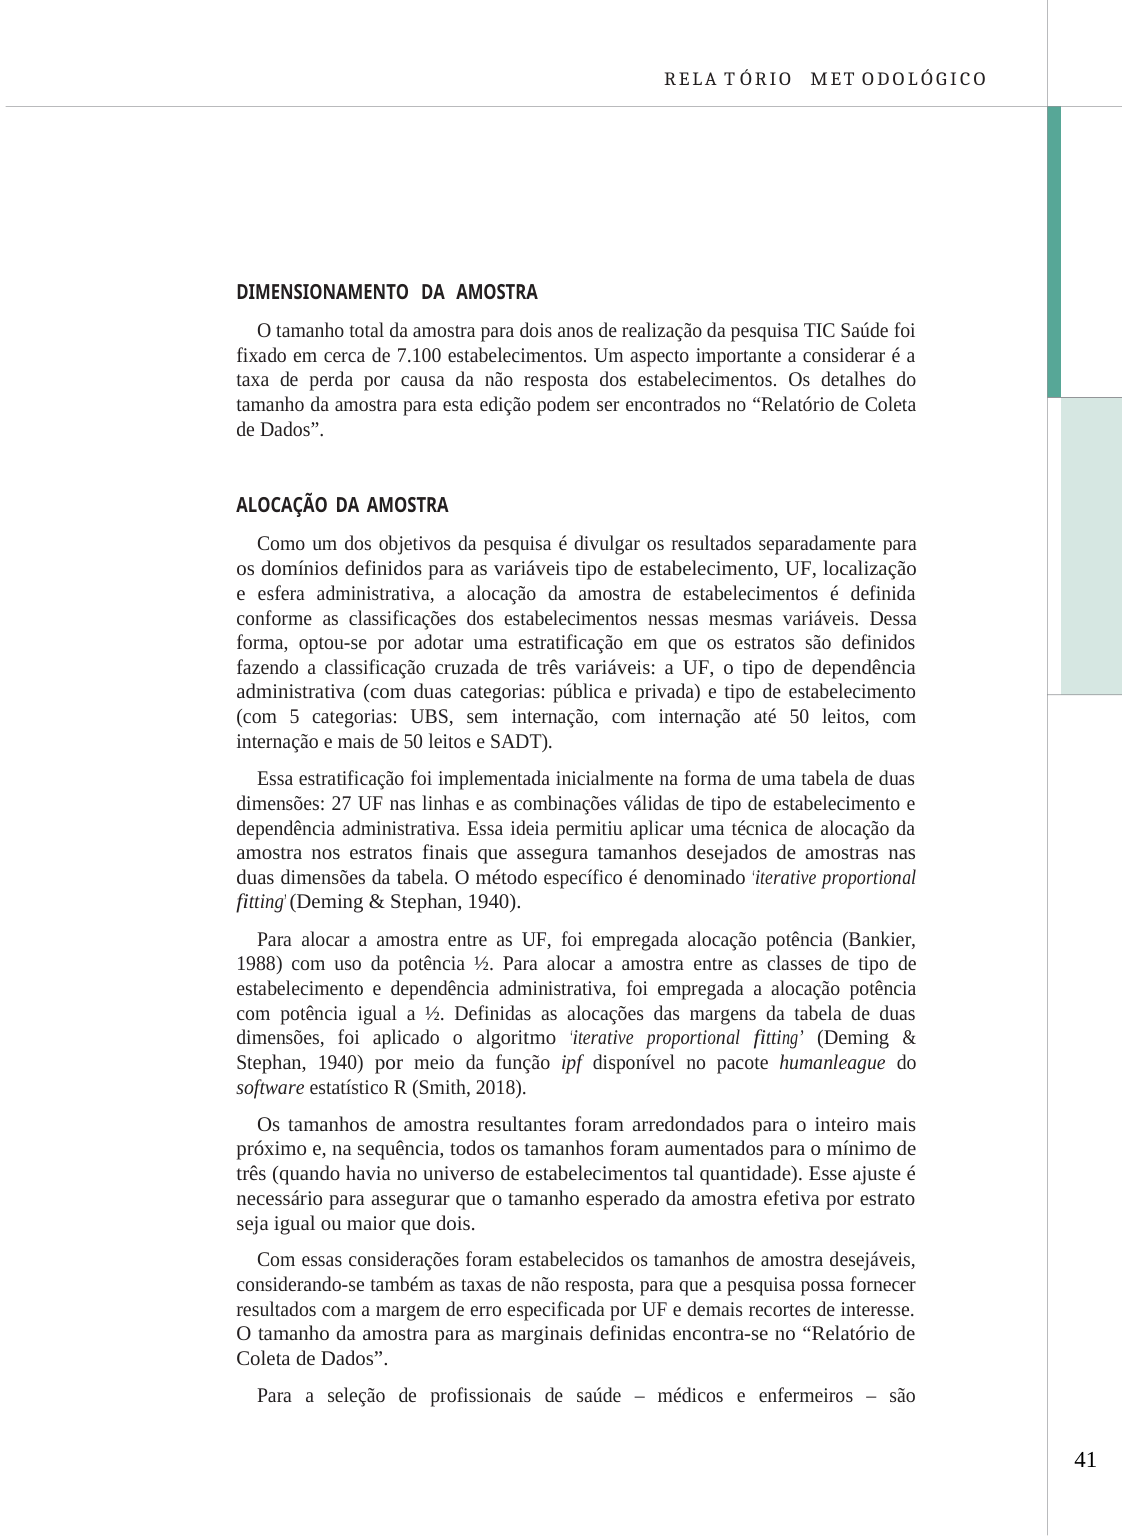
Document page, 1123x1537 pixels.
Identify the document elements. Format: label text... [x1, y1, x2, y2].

text Com essas considerações foram estabelecidos os tamanhos de amostra desejáveis, considerando-se também as taxas de não resposta, para que a pesquisa possa fornecer resultados com a margem de erro especificada por UF e demais recortes de interesse. O tamanho da amostra para as marginais definidas encontra-se no “Relatório de Coleta de Dados”. [236, 1247, 917, 1370]
subtitle ALOCAÇÃO DA AMOSTRA [236, 490, 1047, 519]
text Para a seleção de profissionais de saúde – médicos e enfermeiros – são [236, 1383, 917, 1407]
subtitle DIMENSIONAMENTO DA AMOSTRA [236, 277, 1047, 305]
text O tamanho total da amostra para dois anos de realização da pesquisa TIC Saúde foi fixado em cerca de 7.100 estabelecimentos. Um aspecto importante a considerar é a taxa de perda por causa da não resposta dos estabelecimentos. Os detalhes do tamanho da amostra para esta edição podem ser encontrados no “Relatório de Coleta de Dados”. [236, 318, 917, 441]
text Para alocar a amostra entre as UF, foi empregada alocação potência (Bankier, 1988) com uso da potência ½. Para alocar a amostra entre as classes de tipo de estabelecimento e dependência administrativa, foi empregada a alocação potência com potência igual a ½. Definidas as alocações das margens da tabela de duas dimensões, foi aplicado o algoritmo ‘iterative proportional fitting’ (Deming & Stephan, 1940) por meio da função ipf disponível no pacote humanleague do software estatístico R (Smith, 2018). [236, 927, 917, 1099]
subtitle [1061, 277, 1104, 305]
text Como um dos objetivos da pesquisa é divulgar os resultados separadamente para os domínios definidos para as variáveis tipo de estabelecimento, UF, localização e esfera administrativa, a alocação da amostra de estabelecimentos é definida conforme as classificações dos estabelecimentos nessas mesmas variáveis. Dessa forma, optou-se por adotar uma estratificação em que os estratos são definidos fazendo a classificação cruzada de três variáveis: a UF, o tipo de dependência administrativa (com duas categorias: pública e privada) e tipo de estabelecimento (com 5 categorias: UBS, sem internação, com internação até 50 leitos, com internação e mais de 50 leitos e SADT). [236, 531, 917, 753]
text Os tamanhos de amostra resultantes foram arredondados para o inteiro mais próximo e, na sequência, todos os tamanhos foram aumentados para o mínimo de três (quando havia no universo de estabelecimentos tal quantidade). Esse ajuste é necessário para assegurar que o tamanho esperado da amostra efetiva por estrato seja igual ou maior que dois. [236, 1112, 917, 1234]
text Essa estratificação foi implementada inicialmente na forma de uma tabela de duas dimensões: 27 UF nas linhas e as combinações válidas de tipo de estabelecimento e dependência administrativa. Essa ideia permitiu aplicar uma técnica de alocação da amostra nos estratos finais que assegura tamanhos desejados de amostras nas duas dimensões da tabela. O método específico é denominado ‘iterative proportional fitting’ (Deming & Stephan, 1940). [236, 766, 917, 913]
